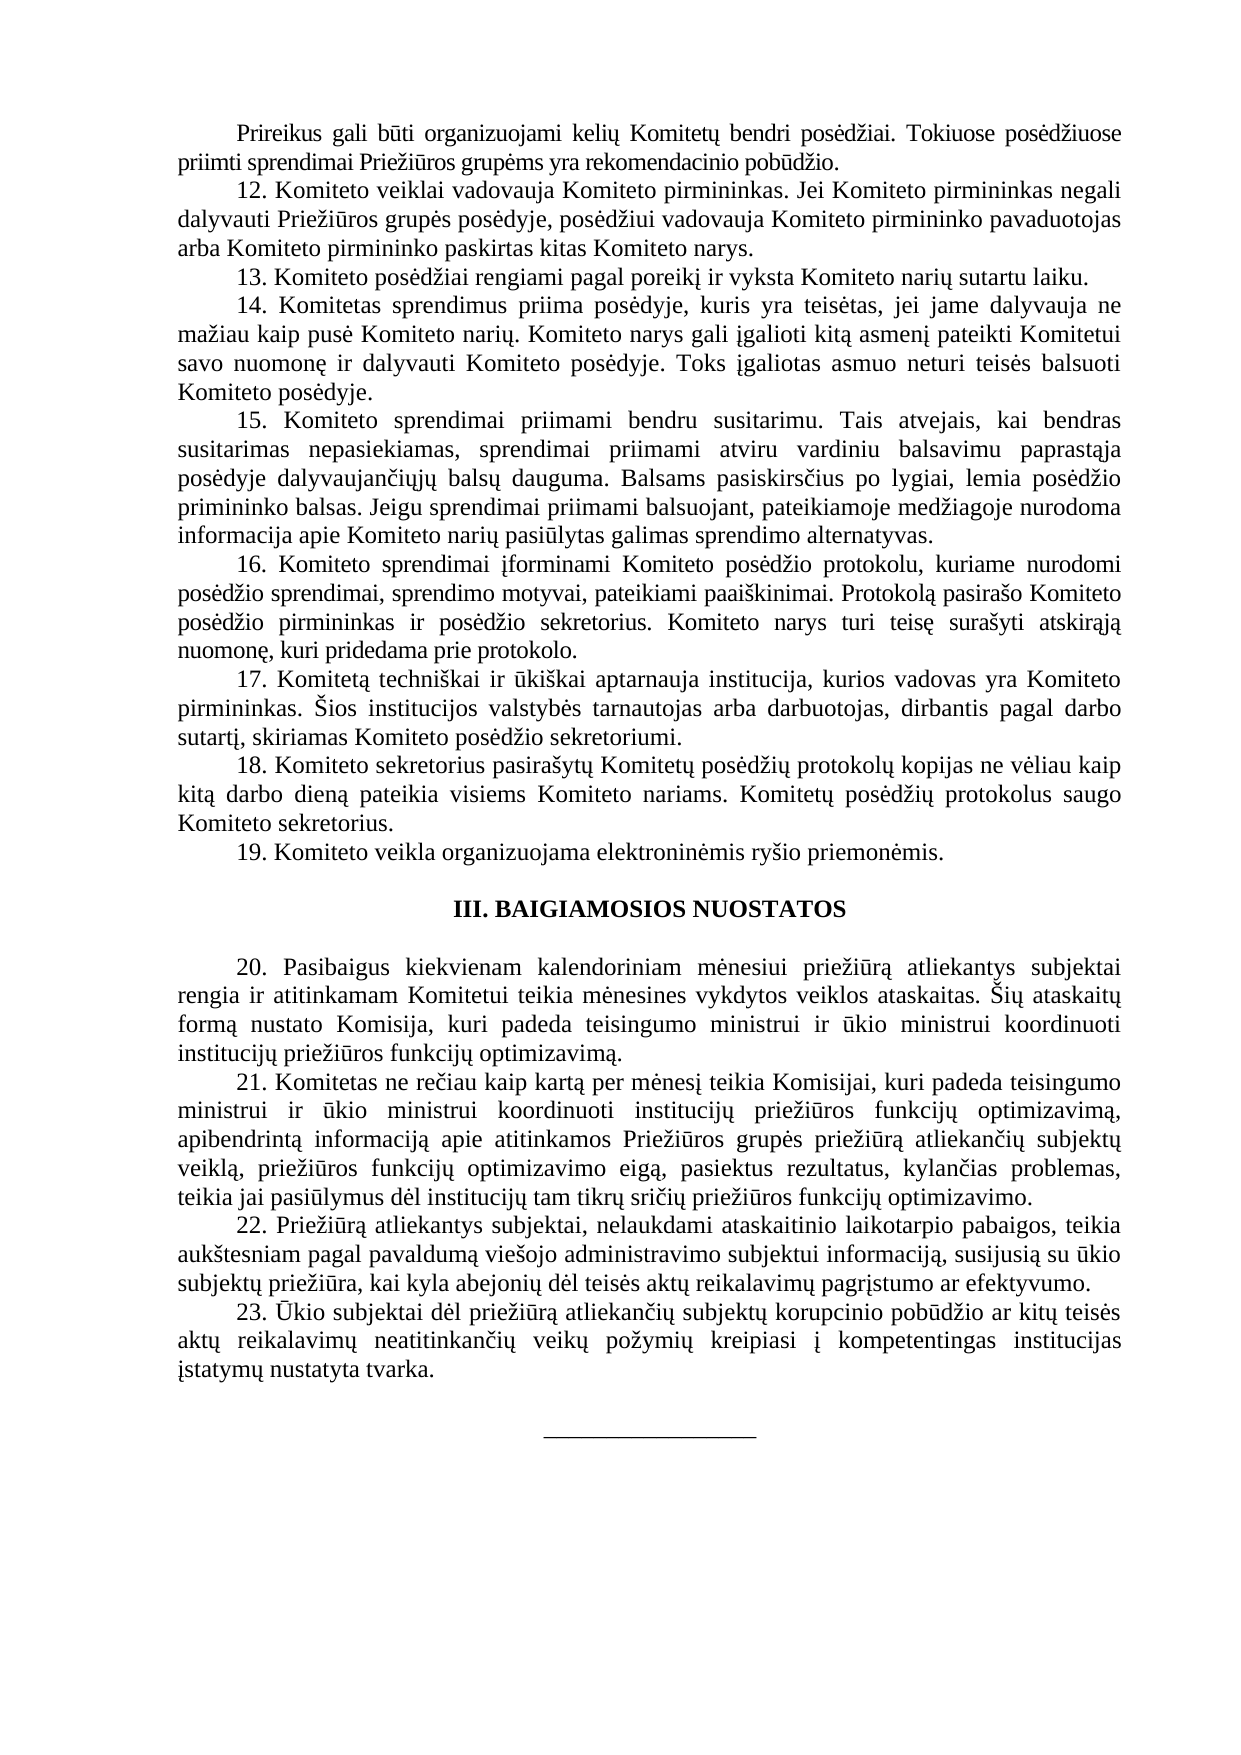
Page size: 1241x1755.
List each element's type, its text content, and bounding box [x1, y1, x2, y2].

text 16. Komiteto sprendimai įforminami Komiteto posėdžio protokolu, kuriame nurodomi posėdžio sprendimai, sprendimo motyvai, pateikiami paaiškinimai. Protokolą pasirašo Komiteto posėdžio pirmininkas ir posėdžio sekretorius. Komiteto narys turi teisę surašyti atskirąją nuomonę, kuri pridedama prie protokolo. [177, 549, 1122, 664]
text 21. Komitetas ne rečiau kaip kartą per mėnesį teikia Komisijai, kuri padeda teisingumo ministrui ir ūkio ministrui koordinuoti institucijų priežiūros funkcijų optimizavimą, apibendrintą informaciją apie atitinkamos Priežiūros grupės priežiūrą atliekančių subjektų veiklą, priežiūros funkcijų optimizavimo eigą, pasiektus rezultatus, kylančias problemas, teikia jai pasiūlymus dėl institucijų tam tikrų sričių priežiūros funkcijų optimizavimo. [177, 1067, 1122, 1211]
text 12. Komiteto veiklai vadovauja Komiteto pirmininkas. Jei Komiteto pirmininkas negali dalyvauti Priežiūros grupės posėdyje, posėdžiui vadovauja Komiteto pirmininko pavaduotojas arba Komiteto pirmininko paskirtas kitas Komiteto narys. [177, 176, 1122, 262]
text 18. Komiteto sekretorius pasirašytų Komitetų posėdžių protokolų kopijas ne vėliau kaip kitą darbo dieną pateikia visiems Komiteto nariams. Komitetų posėdžių protokolus saugo Komiteto sekretorius. [177, 751, 1122, 837]
text 15. Komiteto sprendimai priimami bendru susitarimu. Tais atvejais, kai bendras susitarimas nepasiekiamas, sprendimai priimami atviru vardiniu balsavimu paprastąja posėdyje dalyvaujančiųjų balsų dauguma. Balsams pasiskirsčius po lygiai, lemia posėdžio primininko balsas. Jeigu sprendimai priimami balsuojant, pateikiamoje medžiagoje nurodoma informacija apie Komiteto narių pasiūlytas galimas sprendimo alternatyvas. [177, 406, 1122, 549]
text III. BAIGIAMOSIOS NUOSTATOS [177, 894, 1122, 923]
text 22. Priežiūrą atliekantys subjektai, nelaukdami ataskaitinio laikotarpio pabaigos, teikia aukštesniam pagal pavaldumą viešojo administravimo subjektui informaciją, susijusią su ūkio subjektų priežiūra, kai kyla abejonių dėl teisės aktų reikalavimų pagrįstumo ar efektyvumo. [177, 1211, 1122, 1297]
text 19. Komiteto veikla organizuojama elektroninėmis ryšio priemonėmis. [177, 837, 1122, 866]
text 17. Komitetą techniškai ir ūkiškai aptarnauja institucija, kurios vadovas yra Komiteto pirmininkas. Šios institucijos valstybės tarnautojas arba darbuotojas, dirbantis pagal darbo sutartį, skiriamas Komiteto posėdžio sekretoriumi. [177, 664, 1122, 751]
text 14. Komitetas sprendimus priima posėdyje, kuris yra teisėtas, jei jame dalyvauja ne mažiau kaip pusė Komiteto narių. Komiteto narys gali įgalioti kitą asmenį pateikti Komitetui savo nuomonę ir dalyvauti Komiteto posėdyje. Toks įgaliotas asmuo neturi teisės balsuoti Komiteto posėdyje. [177, 291, 1122, 406]
text 13. Komiteto posėdžiai rengiami pagal poreikį ir vyksta Komiteto narių sutartu laiku. [177, 262, 1122, 291]
text _________________ [177, 1412, 1122, 1441]
text Prireikus gali būti organizuojami kelių Komitetų bendri posėdžiai. Tokiuose posėdžiuose priimti sprendimai Priežiūros grupėms yra rekomendacinio pobūdžio. [177, 118, 1122, 176]
text 20. Pasibaigus kiekvienam kalendoriniam mėnesiui priežiūrą atliekantys subjektai rengia ir atitinkamam Komitetui teikia mėnesines vykdytos veiklos ataskaitas. Šių ataskaitų formą nustato Komisija, kuri padeda teisingumo ministrui ir ūkio ministrui koordinuoti institucijų priežiūros funkcijų optimizavimą. [177, 952, 1122, 1067]
text 23. Ūkio subjektai dėl priežiūrą atliekančių subjektų korupcinio pobūdžio ar kitų teisės aktų reikalavimų neatitinkančių veikų požymių kreipiasi į kompetentingas institucijas įstatymų nustatyta tvarka. [177, 1297, 1122, 1383]
